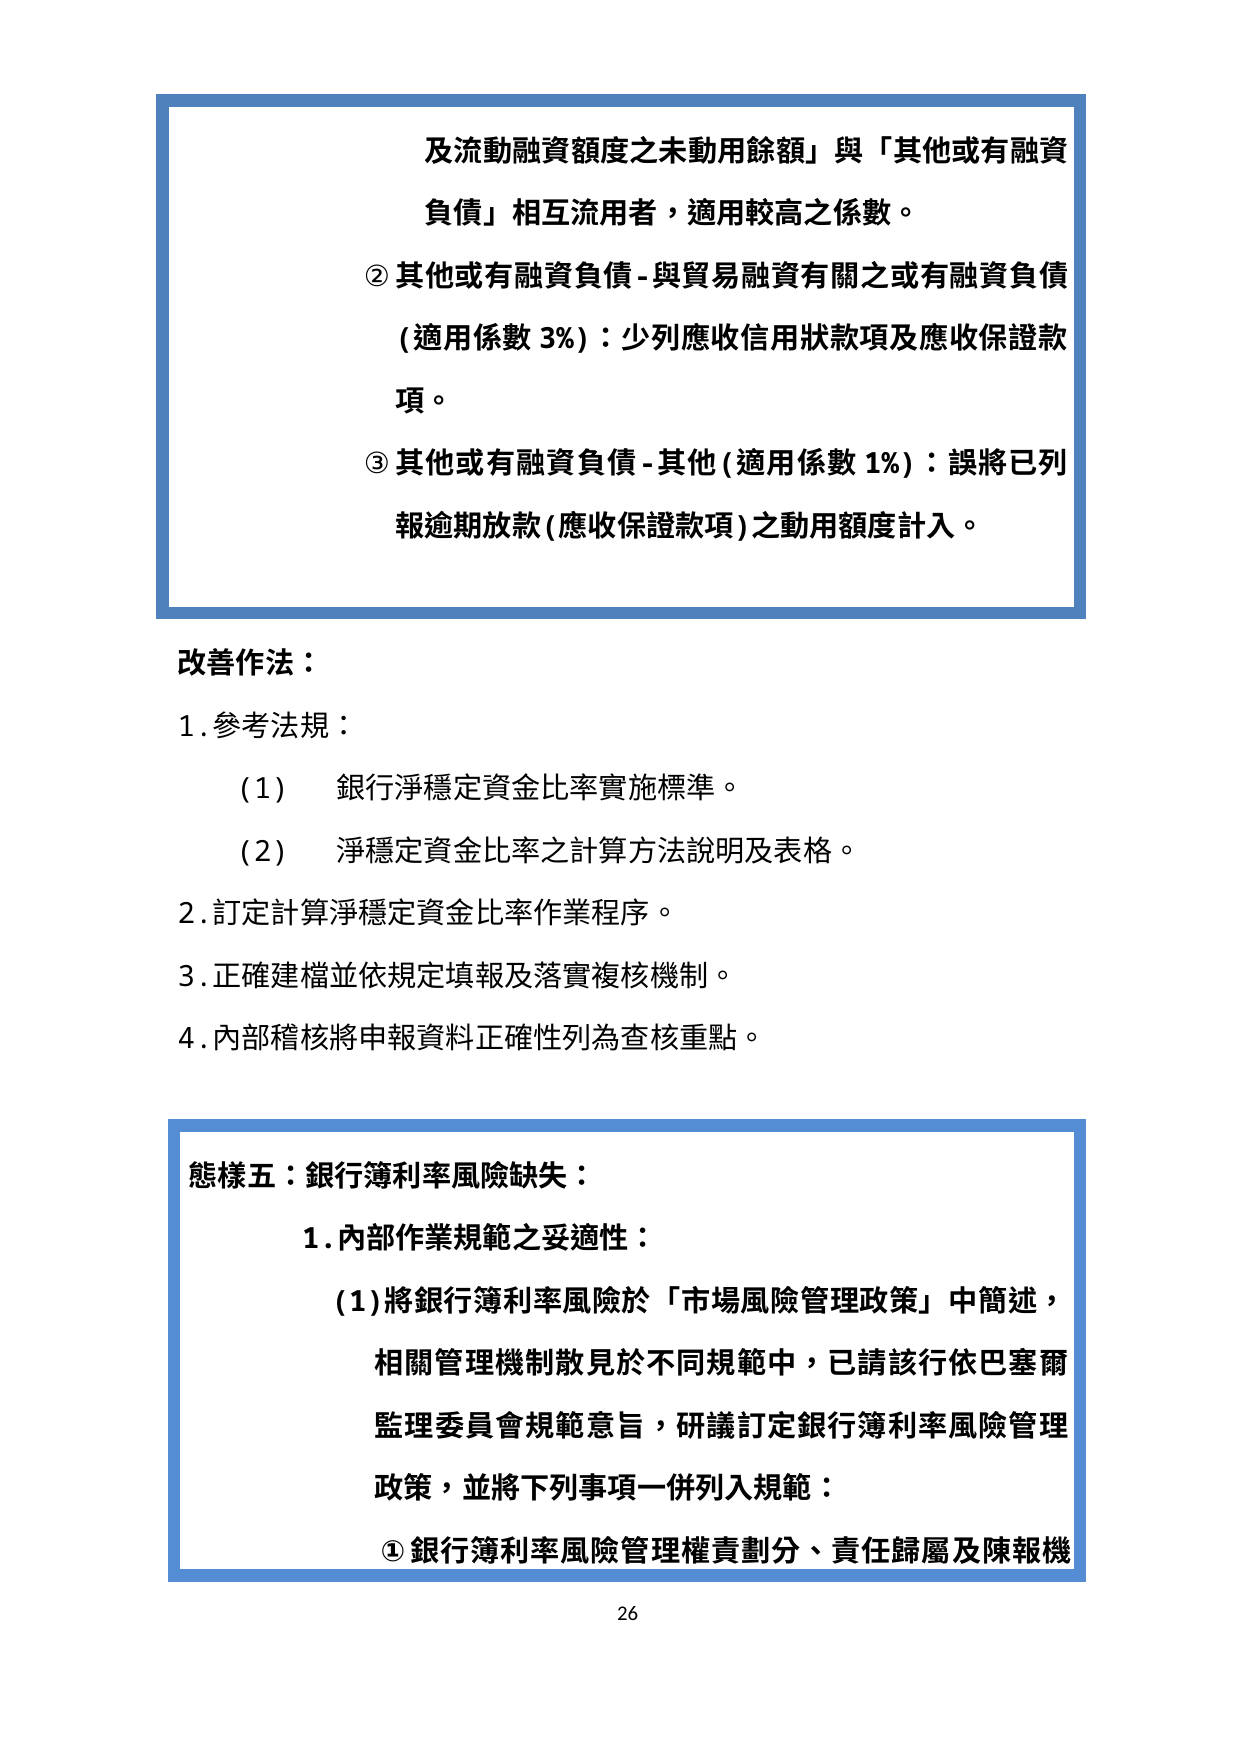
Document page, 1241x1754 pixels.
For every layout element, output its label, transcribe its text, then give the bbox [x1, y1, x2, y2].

text 改善作法： [177, 619, 1092, 682]
text 4.內部稽核將申報資料正確性列為查核重點。 [177, 994, 1092, 1057]
list 淨穩定資金比率之計算方法說明及表格。 [236, 807, 1092, 869]
text 1.參考法規： [177, 682, 1092, 744]
list 銀行淨穩定資金比率實施標準。 [236, 744, 1092, 807]
text 3.正確建檔並依規定填報及落實複核機制。 [177, 932, 1092, 994]
table_header 態樣五：銀行簿利率風險缺失： 1.內部作業規範之妥適性： (1)將銀行簿利率風險於「市場風險管理政策」中簡述，相關管理機制散見於不同規範中，已請該行依巴塞爾監理委員會規範意旨，研議訂定銀行簿利率風險管理政策，並將下列事項一併列入規範： 銀行簿利率風險管理權責劃分、責任歸屬及陳報機制。 銀行簿利率風險各類暴險狀況之相關控制機制。 銀行簿利率風險指標超逾限額時之處理程序及內部作業規範。 將銀行簿利率風險納入內部資本適足性評估。 依據銀行簿利率風險評估結果，訂定相關銀行簿利率風險管理策略(包含風險承擔、風險迴避、風險移轉、風險降低等)。 針對銀行簿利率風險之各類暴險風險胃納狀況，訂定超逾限額時之改善計畫。 (2)尚未配合依修正後銀行簿利率風險質化與量化指標，檢視現行銀行簿利率風險管理政策適合性，並修訂相關銀行簿利率風險管理策略，及針對已確認之各類風險訂定相對應之指標、預警及限額。 2.計算極端值測試，第一類資本淨額未以查核基準日數額計算，影響極端值測試結果之正確性。 3.△NII及△EVE計算正確性： (1)資產端： 產品類型「存放同業」： 新台幣及美元部位存放銀行同業，漏未納入衡量。 美元部位存放銀行同業納入衡量計算金額，與帳列金額不符。 新台幣及美元部位利率型態為浮動利率者，其重定價現金流量時間區間未採下次利率重設日，均誤配置為「翌日」。 新台幣及美元部位活期存款，加權平均利率均鍵為0%，未正確計算。 美元部位定期存款，未依適當之時間區間配置。 產品類型「拆放同業」：新台幣及美元部位拆放銀行同業，漏未納入衡量。 產品類型「存放央行(乙戶)」： 新台幣部位利率型態為機動利率者，未以實際央行利率會議時點配置對應之時間區間。 新台幣部位利率型態未以機動利率誤配置為浮動利率，其重定價現金流量時間區間未採下次利率重設日，誤配置為「翌日」；另加權平均利率均誤鍵為0%。 新台幣部位應為機動利率(源自活期性存款0.396%、源自定期性存款1.083%)，誤配置為固定利率0.252%。 新台幣部位未依基準日利率計算正確之加權平均利率(源自活期性存款0.646%、源自定期性存款1.334%)。 產品類型「有價證券」： 新台幣及美元部位名目重定價現金流量及加權平均利率，均誤以購入成本衡量及到期殖利率衡量，未以證券面額衡量及票面利率衡量。 未將投資可轉換公司債資產交換納入衡量，並分拆賣出買權納入「分拆式選擇權」衡量；另對該債券投資附屬之利率交換，多計入「自動式選擇權」衡量。 誤將投資零息國庫券以帳列淨額衡量，未以面額並改列「零息資產」項下衡量。 對帳列附息債券投資，誤以帳面淨額衡量，未以面額衡量。 美元部位有價證券納入衡量之現金流量，與帳列銀行簿美元部位有價證券投資不符，有多計情形。 產品類型「附賣回債票券」：誤以債票券面額配置名目重定價現金流量，未以合約到期日所償還之本金衡量。 產品類型「放款」： 新台幣部位固定利率放款，有多筆長期放款原始資料名目利率誤植為0%，影響該項目加權平均利率計算正確性。 新台幣部位放款為階段式利率者，第一階段之固定利率誤以契約到期日配置時間區間，應調整為下次利率有效日。 產品類型「放款包含擔保/無擔保放款(一次/分期還本)、貼現與透支、信用卡與循環額度(隨借隨還)」： A.新台幣及美元部位零售客戶浮動利率放款，其時間區間均配置「翌日或當日」，未依個別下次利率重定價日配置對應之時間區間。 B.新台幣部位零售型客戶機動利率放款，有誤以契約到期日配置其名目重定價現金流量之時間區間，未依央行利率會議時點配置對應時間區間。 產品類型「放款(包含 Factoring及Forfaiting)」： 新台幣及美元部位批發客戶機動利率及浮動利率放款，其時間區間均配置「翌日或當日」，未依央行利率會議時點配置對應時間區間及個別下次利率重定價日配置對應之時間區間。 對聯貸型授信案件，其利率型態未依個別利率定價條件決定，均誤配置為「管理利率」或「固定利率」，致名目重定價現金流量時間區間錯誤。 新台幣部位對批發客戶之循環動用型放款，有誤配置於產品類型「信用卡與循環額度(隨借隨還)」衡量，致錯誤套用公版計算程式行為化參數。 新台幣部位固定利率分期攤還放款，未依本金攤還條件配置名目重定價現金流量；美元部位亦有相同情形，且原始計算資料有不符常規之負值，及非應歸屬本項產品之零售客戶資料。 對已屆期浮動利率放款，現金流量時間區間誤配置以下次利率重訂價日對應之時間區間。 新台幣及美元部位屬無追索權之應收帳款承購淨額及遠期信用狀買斷，產品類型應分類至「其他」。 新台幣及美元部位管理利率放款，均誤以契約到期日配置名目本金現金流量之時間區間，未將管理利率配置於「翌日或當日」。 美元部位出口押匯之加權平均利率均鍵置為0%，未正確計算。 誤將存放銀行同業、拆放銀行同業及放款轉列之催收款項，納入本項衡量。 產品類型「信用卡與循環額度 (隨借隨還)」： A.新台幣部位有距契約到期日未逾1個月者，誤配置「1個月~3個月」時間區間。 B.應收信用卡款項納入衡量計算金額，與帳列金額不符。 C.新台幣及美元部位應收信用卡款項之加權平均利率均鍵置為0%，未將分期付款利率或循環信用利率納入衡量。 D. 新台幣部位應收信用卡款項，僅計入當期消費已出帳及未出帳金額，漏未將分期付款部分計入衡量。 E.誤將未動用循環信用額度之信用卡消費款列入本項衡量，改列「零息資產」項下衡量。 F.新台幣部位應收信用卡爭議款誤列入本項衡量。 產品類型「零息資產」： 對新台幣部位轉存央行存款（不計息）及美元部位存放央行(不計息)，漏未納入本項衡量。 新台幣及美元部位誤計入權益證券暴險項目，及多項非利率敏感性資產，如：應收利息、其他遞延資產、備抵呆帳、固定資產、累計折舊、催收款、無形資產、庫存現金、零用及週轉金、庫存外幣、運送中現金、待交換票據、存出保證金及信用卡其他手續費。 存放央行甲戶資金，誤將其重定價現金流量配置於時間區間「1年~1.5年」，未配置「翌日或當日」。 產品類型「其他」： A.新台幣及美元部位應收承購帳款淨額漏未納入本項衡量。 B.新台幣及美元部位零售客戶所有利率類型之應收信用卡款項全額繳款及分期付款，產品類型應分類至「信用卡與循環額度(隨借隨還)」或「放款包含擔保/無擔保放款(一次/分期還本)、貼現與透支、信用卡與循環額度(隨借隨還)」。 C.新台幣部位應收信用卡款項分期付款之加權平均利率均鍵置為0%，未正確計算。 (2)負債端： 產品類型「同業存款」： 新台幣及美元部位「銀行同業存款」及中華郵政轉存款，未納入衡量，均誤配置產品類型「零息負債」。 新台幣部位批發客戶浮動利率存款，其時間區間配置為「翌日或當日」，未依實際為機動利率型態之擺放原則配置對應之時間區間。 產品類型「同業拆款」： 新台幣部位帳列「央行放款轉融資」及「央行其他融資」金額，漏未納入本項衡量。 美元部位透支銀行同業，誤列入本項衡量。 新台幣部位浮動利率央行其他融資，現金流量時間區間未採下次重定價日，均誤以契約到期日配置，且加權平均利率均鍵置為0%，未正確計算。 美元部位「透支銀行同業」之加權平均利率均鍵置為0%，未正確計算。 產品類型「活期存款」： A.新台幣部位對行員活期儲蓄存款錯配置本項，未配置「活期儲蓄存款」，且依其利率定價模式應界定為「管理利率」，以套用公版計算程式變量表之行為化參數。 B.美元部位之活期存款利率型態未分類管理利率，誤鍵為機動利率，且時間區間均配置為翌日，致未適用變量表管理利率之行為化參數。 C.新台幣部位批發客戶之央行存款（庫款專戶)，誤歸類至本項及機動利率類型，應歸類至「同業存款」及浮動利率類型。 產品類型「支票存款」： 新台幣部位支票存款誤分類於「零息負債」，致未適用變量表支票存款之行為化參數。 支票存款未配置管理利率，亦未適用變量表核心存款比例及行為到期日之行為化參數。 產品類型「定期存款」： A.新台幣部位浮動利率定期存款，誤以契約到期日配置名目重定價現金流量之時間區間，另其利率訂價特性，依公版計算程式規範應分類為「機動利率」，並以央行利率會議時點配置對應之時間區間。 B.新台幣部位零售及批發客戶機動利率存款，其時間區間均配置「翌日或當日」，未依央行利率會議時點配置對應時間區間。 C.美元部位零售客戶固定利率存款，時間區間配置錯誤。 D.誤將新台幣部位可轉讓定期存單計入本項衡量。 產品類型「活期存款」、「活期儲蓄存款」及「支票存款」： 新台幣部位機動利率存款，未以實際央行利率會議時點配置對應之時間區間。 美元部位管理利率存款，時間區間有配置於「2天~1個月（含)」者，未配置於「翌日或當日」。 產品類型「本行發行債票券(含NCD/CD)」： 美元部位金融債券負債，誤分類「其他」。 美元部位結構型債券，加權平均利率均建置負值，未正確計算。 應付金融債券及本行發行之可轉讓定期存單，漏未納入本項衡量。 本行發行之新台幣及美元具可提前贖回條件金融債券，誤以發行屆滿可贖回日期配置時間區間，未以債券到期日配置。 產品類型「結構型商品」： 美元部位結構型商品所收本金，誤分類「其他」。 美元部位結構型商品納入衡量計算金額，與帳列數不符。 產品類型「零息負債」：新台幣及美元部位誤計入多項非利率敏感性負債，如：如應付利息、應付帳款、暫收待結款、兌換、應解匯款、聯行往來、評價調整…。 產品類型「其他」：美元部位透支同業之加權平均利率均建置為0%，未正確計算。 (3)自動式選擇權： 產品類型「遠期外匯合約」及「外匯交換」：因所使用計算輔助程式錯置新台幣及美元長、短部位幣別，致新台幣短部位及美元短部位衡量重定價現金流量錯誤，應請建立跨表檢核及覆核機制。 產品類型「期貨/遠期利率協定」：美元部位利率期貨錯置長、短部位之時間區間及金額。 產品類型「利率交換」： A.新台幣及美元部位投資具提前贖回條件之可轉換公司債資產交換，對其附屬之利率交換條件，有多分拆利率交換交易納入本項衡量。 B.美元部位利率交換對長部位利息現金流量金額計算有誤。 C.美元部位可贖回利率交換(Callable Interest Rate Swap)，名目本金有未依合約按年遞增或誤填被避險標的之名目本金，致名目本金及利息之現金流量均少列。 D.美元部位利率交換(收浮動、付固定)交易，首次收付利息誤以按季或半年計算首次利息金額，未依交易生效日距首次收付日之實際天數，計算出正確之利息現金流量，致利息之現金流量多計。 屬銀行簿衍生性金融商品，如：遠期外匯、外匯交換及利率交換等，係以長、短部位互抵後之淨額輸入公版計算程式，建議改以未互抵之名目本金及息票現金流量，分別輸入長部位及短部位對應之產品類型與時間區間。 (4)分拆式選擇權： 對聯貸授信案件利率型態均誤為「管理利率」，致對該類授信產品多分拆賣出百慕達式交換選擇權及買入利率下限選擇權納入本項衡量。 新台幣及美元部位投資之可轉換公司債資產交換，對該交易具可提前贖回條件，均漏分拆賣出買權納入本項衡量。 新台幣部位未具提前贖回條件之有價證券投資，誤多分拆賣出遠期執行賣權；美元部位發行美元計價具可提前贖回條件之金融債券，漏未分拆買入遠期執行之買權。 產品類型「百慕達式互換選擇權」： 新台幣及美元部位批發客戶固定利率放款，其時間區間為「翌日或當日」者，均未分拆賣出百慕達式互換選擇權。 新台幣及美元部位存放銀行同業及拆放銀行同業，誤多拆賣出百慕達式交換選擇權，納入衡量。 產品類型「遠期執行選擇權」， 本行發行以美元計價具提前贖回條件之零息金融債券分拆買入買權，目前以債券面額及內部報酬率輸入公版計算程式，建議改以票面利率衡量。 新台幣及美元部位投資之可轉換公司債，發行人具可提前贖回條件，已分拆賣出買權，惟對持有人之可提前賣回條件，未分拆買入賣權，誤分拆賣出賣權。 本行發行之新台幣及美元具可提前贖回條件金融債券，誤以發行屆滿可贖回日期配置買入買權之時間區間，未以選擇權剩餘期間配置。 計算銀行簿利率風險，對美元部位資產端、負債端及自動式選擇權皆以折合新台幣金額輸入公版計算程式，惟分拆式選擇權以美元原幣金額輸入，影響其量化指標(△EVE)與極端值測試結果之正確性。 產品類型「利率上/下限型選擇權」： 新台幣及美元部位管理利率放款，其分拆買入利率下限選擇權，誤將該等放款本金依實際放款利率所屬之利率區間配置，未配置至利率下限區間。 新台幣及美元部位批發型客戶浮動利率計息貸款，有多拆出買入利率下限選擇權，納入衡量。 產品類型「美式賣權」： 新台幣及美元部位發行不具提前解約條件之可轉讓定期存單，誤多分拆賣出美式賣權。 對新台幣部位定期性存款及美元部位之外匯定期存款，屬批發客戶且為固定利率者，均漏未分拆賣出美式賣權。 批發客戶固定利率定期存款，重定價現金流量之時間區間最長為新台幣部位「2年(不含)～3年(含)」、美元部位為「1.5年(不含)～2年(含)」，惟分拆賣出「美式賣權」選擇權重定價現金流量誤配置時間區間「9年(不含)～10年(含)」。 [180, 1132, 1074, 1569]
text 2.訂定計算淨穩定資金比率作業程序。 [177, 869, 1092, 932]
table_header 態樣四：淨穩定資金比率申報有誤差： 1.可用穩定資金申報錯誤： 法定合格資本之權益及負債(適用係數100%)：保證責任準備及備抵呆帳少列，或誤將累計減損-承受擔保品列入計算。 零售與小型企業戶之「穩定存款」，其為無到期日(活期性)及剩餘期間小於1年者(適用係數95%)：誤將地方政府、金融機構之存款、零售與小型企業戶歸戶後超過存款保險額度(目前為新臺幣3百萬元)之新臺幣存款、零售與小型企業戶之外幣存款計入。 零售與小型企業戶較不穩定存款，其為無到期日(活期性)或剩餘期間小於1年者(適用係數90%)，有下列缺失：誤將證券投資信託業募集之基金專戶存款、公庫活期存款(如勞工保險局受託辦理國民年金保險基金)、金融機構(○○農會等)之存款計入。 於機構網路中合作銀行之存款(適用係數75%)：誤將非屬依規定轉存之銀行同業存款(農、漁會信用部活期性存款)計入。 分公司未與其總公司之存款合併歸為一戶，或同一公司戶開立多個存款帳戶，未確實辦理歸戶及統計，致誤計入零售與小型企業戶無到期日(活期性)及(或)剩餘期間小於1年之「穩定存款」(適用係數95%)或較不穩定存款(適用係數90%)。 非金融機構企業戶、主權國家、地方政府、非營利國營事業機構及多邊開發銀行所提供之資金，其剩餘期間小於1年者(適用係數50%)：誤將歸戶後總存款餘額低於4千萬之久未往來專戶存款、創業投資管理顧問(股)公司之專戶存款、小型企業戶之存款計入。 其他負債及權益，其剩餘期間為6個月以上未達1年者(適用係數50%)：誤將小型企業存款計入。 其他負債及權益，其剩餘期間小於6個月，或無特定到期日者(適用係數0%)：誤將承兌匯票、應收承兌票款、與小型企業戶承作之附買回票券及債券負債(RP)、應歸類為小型企業或非金融機構企業戶存款計入。 同一公司以不同客戶統一編號開立存款帳戶，未確實辦理歸戶及統計。 2.應有穩定資金申報錯誤： (1)資產負債表表內暴險： 央行準備金(適用係數0%)：誤將受央行委託國庫業務，依規定存放央行-國庫局之不計息存款列入。 出售金融工具、外匯及商品因「交易日」及「交割日」不同所產生之應收款項(適用係數0%)：少列出售股票及基金之應收交割款項。 受限制期間小於6個月及未受限制之第一層資產(適用係數5%)：誤以公允價值計算按攤銷後成本衡量之債務工具投資。 以第一層資產為擔保，且剩餘期間小於6個月之金融機構應收款項(適用係數10%)：誤將非以第一層資產為擔保承作之擔保借出交易(RS)計入。 以第一層資產以外之資產為擔保或無擔保，且剩餘期間小於6個月之金融機構應收款項(適用係數15%)：誤將聯行間之交易款項計入。 受限制期間小於6個月及未受限制之第二層A級資產(適用係數15%)或第二層B級資產(適用係數50%)： A.計算透過其他綜合損益按公允價值衡量之金融資產誤扣除預期信用損失。 B.誤以公允價值計算按攤銷後成本衡量之債務工具投資。 C.私人公司發行之商業本票所適用之係數，誤依保證發行金融機構之信用評等分類。 其他剩餘期間小於1年之資產(適用係數50%)： A.計算透過其他綜合損益按公允價值衡量之金融資產誤扣除預期信用損失。 B.貼現及放款未計入具分期攤還性質放款其未來一年內將償還之金額，或誤將貼現及放款折溢價調整數及放款轉列之催收款折溢價調整數計入。 C.誤將應收信用卡偽冒款、應收承兌票款、出售股票及基金之應收交割款項計入。 剩餘期間在1年以上之有價證券，以及在交易所交易之權益證券(適用係數85%)：誤將投資○○鐵路(股)公司遭限制股權不得買賣及移轉，且無明確受限制期間之股票計入。 所有受限制期間達1年以上之資產(適用係數100%)：誤將提供擔保提存於法院，且無明確受限制期間之中央政府公債(剩餘期間6個月以上未達1年)計入。 風險權數45%以下且剩餘期間1年以上之住宅擔保放款(適用係數65%)：誤將屬1年內分期攤還部分，或企業(個人)之購地貸款、以不具居住性質之不動產為擔保放款計入。 (2)資產負債表表外暴險： 不可取消及有條件可取消之信用融資額度及流動性融資額度之未動用餘額(適用係數5%)： A.誤將進、出口押匯、出口O/A之未動用額度、應收保證款項、應收信用狀款項計入。 B.未將「不可取消及有條件可取消之信用融資額度及流動融資額度之未動用餘額」與「其他或有融資負債」相互流用者，適用較高之係數。 其他或有融資負債-與貿易融資有關之或有融資負債(適用係數3%)：少列應收信用狀款項及應收保證款項。 其他或有融資負債-其他(適用係數1%)：誤將已列報逾期放款(應收保證款項)之動用額度計入。 [169, 107, 1074, 607]
